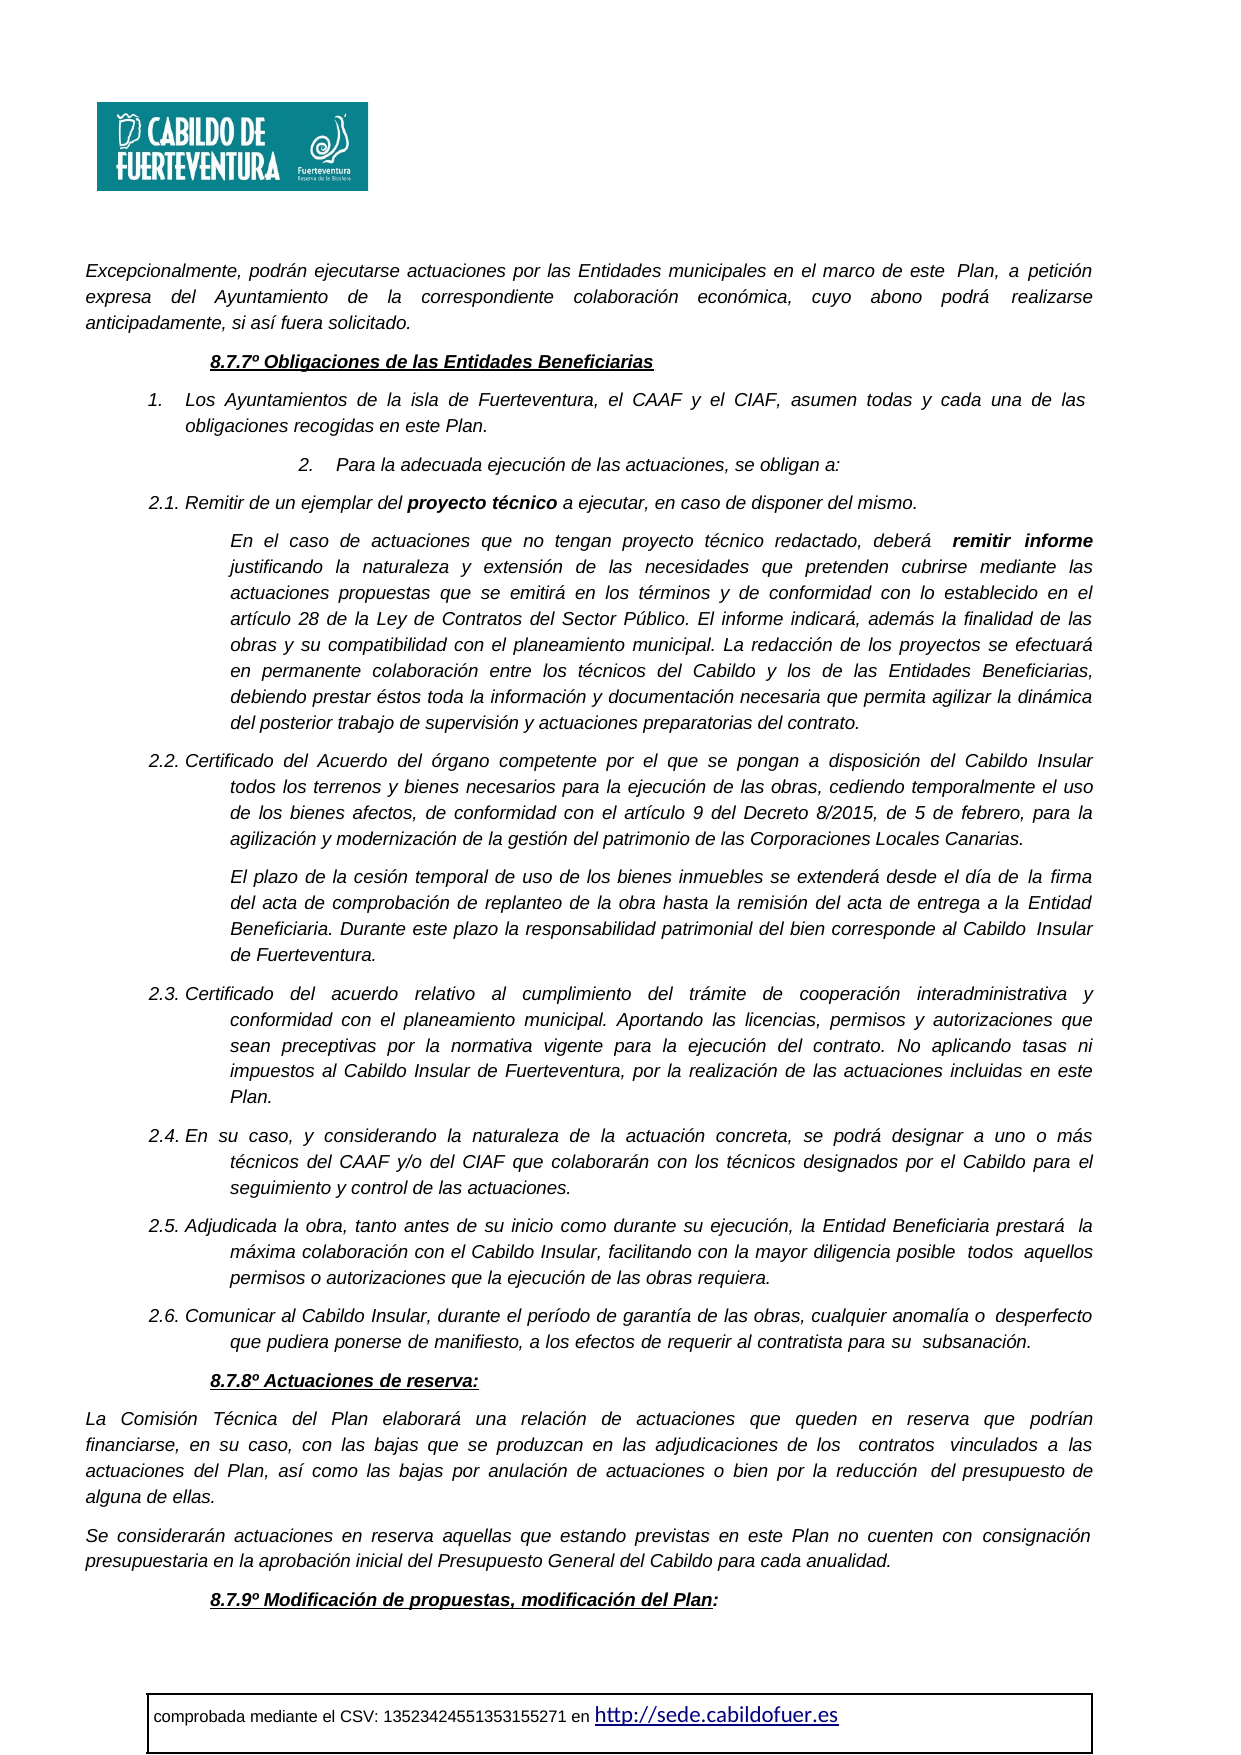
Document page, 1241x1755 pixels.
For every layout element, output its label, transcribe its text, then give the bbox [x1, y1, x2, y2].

list Certificado del Acuerdo del órgano competente por el que se pongan a disposición del Cabildo Insular todos los terrenos y bienes necesarios para la ejecución de las obras, cediendo temporalmente el uso de los bienes afectos, de conformidad con el artículo 9 del Decreto 8/2015, de 5 de febrero, para la agilización y modernización de la gestión del patrimonio de las Corporaciones Locales Canarias. [149, 750, 1093, 849]
text Excepcionalmente, podrán ejecutarse actuaciones por las Entidades municipales en el marco de este Plan, a petición expresa del Ayuntamiento de la correspondiente colaboración económica, cuyo abono podrá realizarse anticipadamente, si así fuera solicitado. [85, 260, 1093, 334]
text La Comisión Técnica del Plan elaborará una relación de actuaciones que queden en reserva que podrían financiarse, en su caso, con las bajas que se produzcan en las adjudicaciones de los contratos vinculados a las actuaciones del Plan, así como las bajas por anulación de actuaciones o bien por la reducción del presupuesto de alguna de ellas. [85, 1408, 1093, 1507]
list En su caso, y considerando la naturaleza de la actuación concreta, se podrá designar a uno o más técnicos del CAAF y/o del CIAF que colaborarán con los técnicos designados por el Cabildo para el seguimiento y control de las actuaciones. [149, 1125, 1093, 1198]
list º Actuaciones de reserva: [210, 1370, 1107, 1391]
list Remitir de un ejemplar del proyecto técnico a ejecutar, en caso de disponer del mismo. [149, 492, 1107, 513]
text Se considerarán actuaciones en reserva aquellas que estando previstas en este Plan no cuenten con consignación presupuestaria en la aprobación inicial del Presupuesto General del Cabildo para cada anualidad. [85, 1524, 1093, 1572]
list Certificado del acuerdo relativo al cumplimiento del trámite de cooperación interadministrativa y conformidad con el planeamiento municipal. Aportando las licencias, permisos y autorizaciones que sean preceptivas por la normativa vigente para la ejecución del contrato. No aplicando tasas ni impuestos al Cabildo Insular de Fuerteventura, por la realización de las actuaciones incluidas en este Plan. [149, 982, 1093, 1108]
list Los Ayuntamientos de la isla de Fuerteventura, el CAAF y el CIAF, asumen todas y cada una de las obligaciones recogidas en este Plan. [148, 389, 1093, 436]
text En el caso de actuaciones que no tengan proyecto técnico redactado, deberá remitir informe justificando la naturaleza y extensión de las necesidades que pretenden cubrirse mediante las actuaciones propuestas que se emitirá en los términos y de conformidad con lo establecido en el artículo 28 de la Ley de Contratos del Sector Público. El informe indicará, además la finalidad de las obras y su compatibilidad con el planeamiento municipal. La redacción de los proyectos se efectuará en permanente colaboración entre los técnicos del Cabildo y los de las Entidades Beneficiarias, debiendo prestar éstos toda la información y documentación necesaria que permita agilizar la dinámica del posterior trabajo de supervisión y actuaciones preparatorias del contrato. [230, 530, 1093, 733]
list º Modificación de propuestas, modificación del Plan: [210, 1589, 1107, 1610]
text El plazo de la cesión temporal de uso de los bienes inmuebles se extenderá desde el día de la firma del acta de comprobación de replanteo de la obra hasta la remisión del acta de entrega a la Entidad Beneficiaria. Durante este plazo la responsabilidad patrimonial del bien corresponde al Cabildo Insular de Fuerteventura. [230, 866, 1093, 966]
list º Obligaciones de las Entidades Beneficiarias [210, 351, 1107, 372]
list Adjudicada la obra, tanto antes de su inicio como durante su ejecución, la Entidad Beneficiaria prestará la máxima colaboración con el Cabildo Insular, facilitando con la mayor diligencia posible todos aquellos permisos o autorizaciones que la ejecución de las obras requiera. [149, 1215, 1093, 1288]
list Comunicar al Cabildo Insular, durante el período de garantía de las obras, cualquier anomalía o desperfecto que pudiera ponerse de manifiesto, a los efectos de requerir al contratista para su subsanación. [149, 1305, 1093, 1353]
list Para la adecuada ejecución de las actuaciones, se obligan a: [210, 453, 1107, 475]
